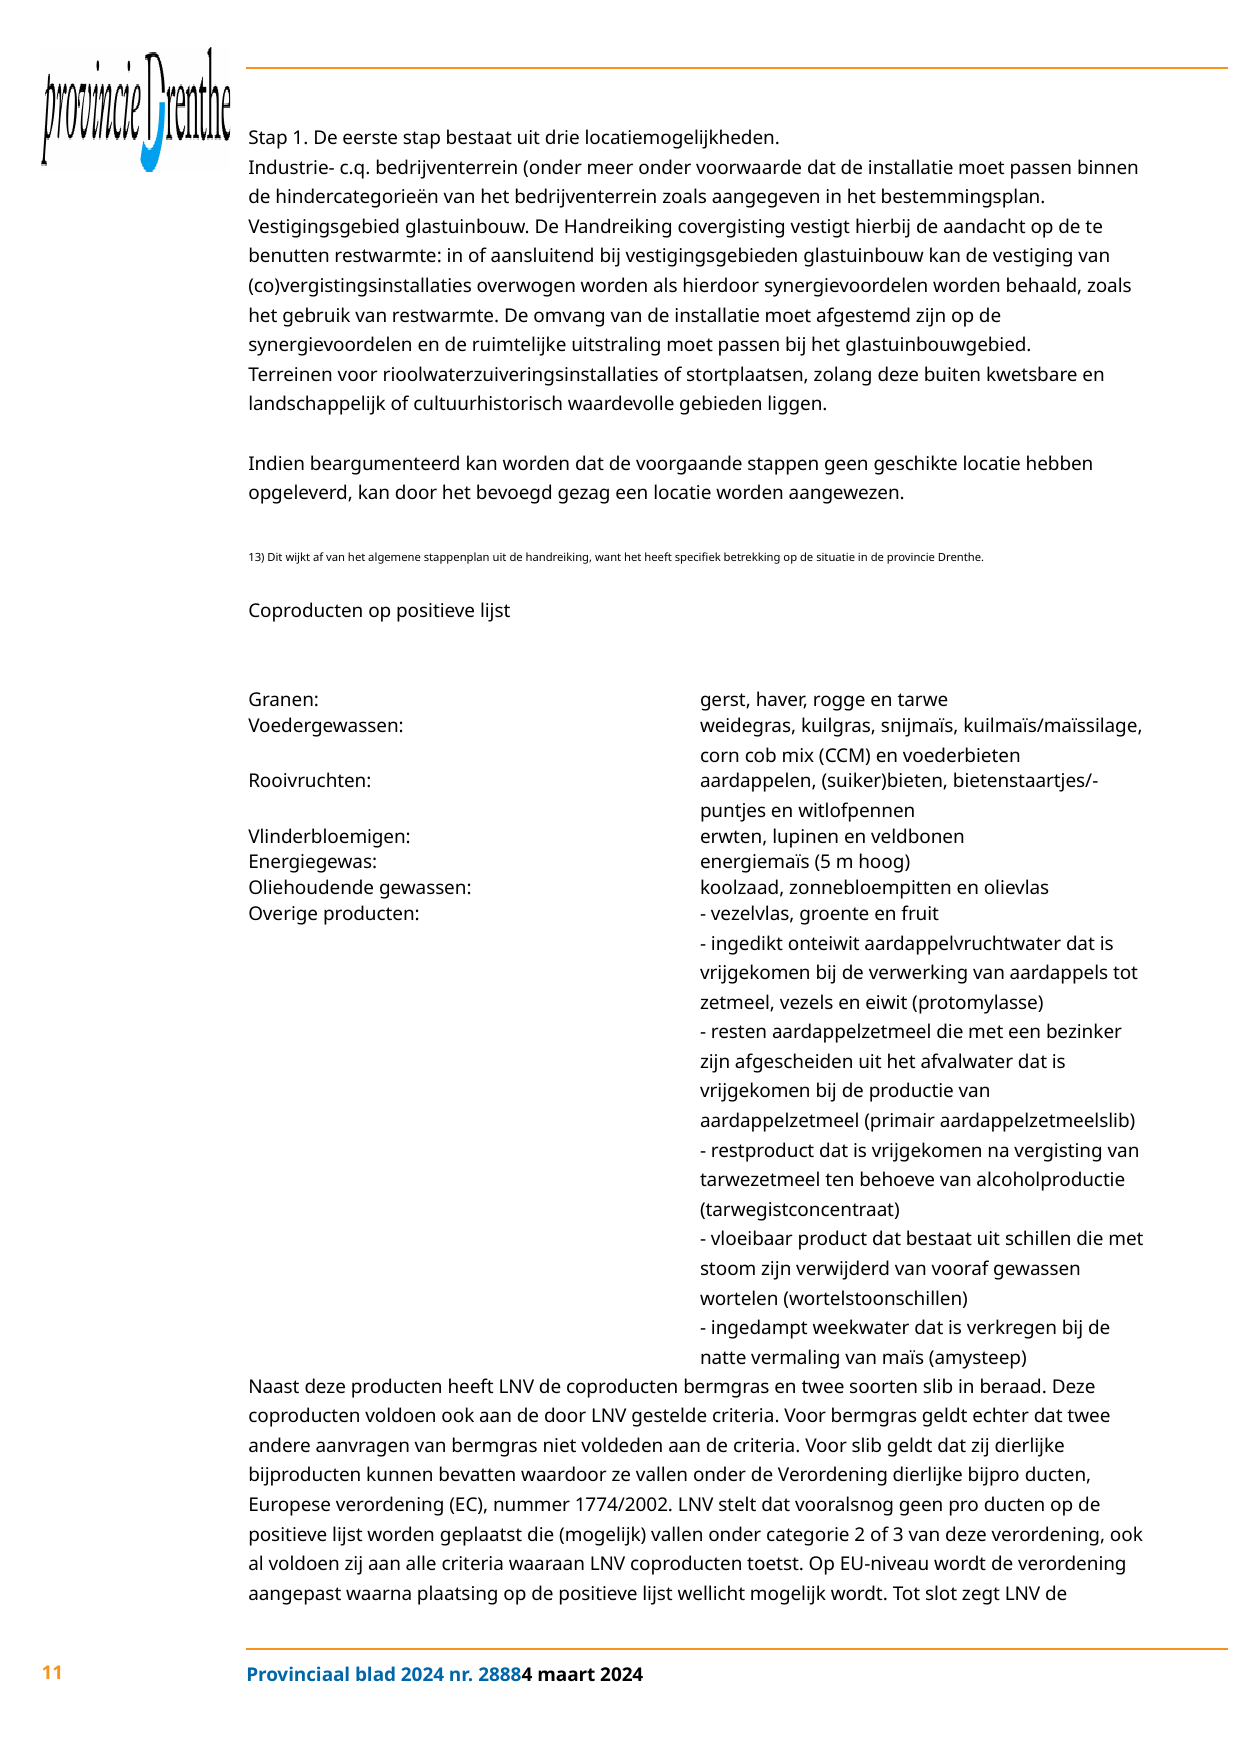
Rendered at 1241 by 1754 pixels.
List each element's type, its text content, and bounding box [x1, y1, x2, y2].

table_cell Vlinderbloemigen: [248, 823, 700, 849]
table_cell Energiegewas: [248, 849, 700, 874]
table_header Granen: [248, 687, 700, 712]
text Terreinen voor rioolwaterzuiveringsinstallaties of stortplaatsen, zolang deze buiten kwetsbare en landschappelijk of cultuurhistorisch waardevolle gebieden liggen. [248, 361, 1152, 416]
text Naast deze producten heeft LNV de coproducten bermgras en twee soorten slib in beraad. Deze coproducten voldoen ook aan de door LNV gestelde criteria. Voor bermgras geldt echter dat twee andere aanvragen van bermgras niet voldeden aan de criteria. Voor slib geldt dat zij dierlijke bijproducten kunnen bevatten waardoor ze vallen onder de Verordening dierlijke bijpro­ ducten, Europese verordening (EC), nummer 1774/2002. LNV stelt dat vooralsnog geen pro­ ducten op de positieve lijst worden geplaatst die (mogelijk) vallen onder categorie 2 of 3 van deze verordening, ook al voldoen zij aan alle criteria waaraan LNV coproducten toetst. Op EU-niveau wordt de verordening aangepast waarna plaatsing op de positieve lijst wellicht mogelijk wordt. Tot slot zegt LNV de [248, 1373, 1152, 1606]
table_cell weidegras, kuilgras, snijmaïs, kuilmaïs/maïssilage, corn cob mix (CCM) en voederbieten [700, 712, 1152, 768]
table_cell erwten, lupinen en veldbonen [700, 823, 1152, 849]
table_cell Overige producten: [248, 900, 700, 1369]
table_cell Rooivruchten: [248, 768, 700, 823]
text Stap 1. De eerste stap bestaat uit drie locatiemogelijkheden. [248, 124, 1152, 150]
table_cell Voedergewassen: [248, 712, 700, 768]
text Indien beargumenteerd kan worden dat de voorgaande stappen geen geschikte locatie hebben opgeleverd, kan door het bevoegd gezag een locatie worden aangewezen. [248, 450, 1152, 505]
table_header gerst, haver, rogge en tarwe [700, 687, 1152, 712]
picture [41, 47, 231, 172]
text 13) Dit wijkt af van het algemene stappenplan uit de handreiking, want het heeft specifiek betrekking op de situatie in de provincie Drenthe. [248, 538, 1152, 564]
text Coproducten op positieve lijst [248, 598, 1152, 623]
table_cell aardappelen, (suiker)bieten, bietenstaartjes/-puntjes en witlofpennen [700, 768, 1152, 823]
text Vestigingsgebied glastuinbouw. De Handreiking covergisting vestigt hierbij de aandacht op de te benutten restwarmte: in of aansluitend bij vestigingsgebieden glastuinbouw kan de vestiging van (co)vergistingsinstallaties overwogen worden als hierdoor synergievoordelen worden behaald, zoals het gebruik van restwarmte. De omvang van de installatie moet afgestemd zijn op de synergievoordelen en de ruimtelijke uitstraling moet passen bij het glastuinbouwgebied. [248, 213, 1152, 357]
table_cell energiemaïs (5 m hoog) [700, 849, 1152, 874]
table_cell - vezelvlas, groente en fruit - ingedikt onteiwit aardappelvruchtwater dat is vrijgekomen bij de verwerking van aardappels tot zetmeel, vezels en eiwit (protomylasse) - resten aardappelzetmeel die met een bezinker zijn afgescheiden uit het afvalwater dat is vrijgekomen bij de productie van aardappelzetmeel (primair aardappelzetmeelslib) - restproduct dat is vrijgekomen na vergisting van tarwezetmeel ten behoeve van alcoholproductie (tarwegistconcentraat) - vloeibaar product dat bestaat uit schillen die met stoom zijn verwijderd van vooraf gewassen wortelen (wortelstoonschillen) - ingedampt weekwater dat is verkregen bij de natte vermaling van maïs (amysteep) [700, 900, 1152, 1369]
table_cell koolzaad, zonnebloempitten en olievlas [700, 874, 1152, 900]
table_cell Oliehoudende gewassen: [248, 874, 700, 900]
text Industrie- c.q. bedrijventerrein (onder meer onder voorwaarde dat de installatie moet passen binnen de hindercategorieën van het bedrijventerrein zoals aangegeven in het bestemmingsplan. [248, 154, 1152, 209]
